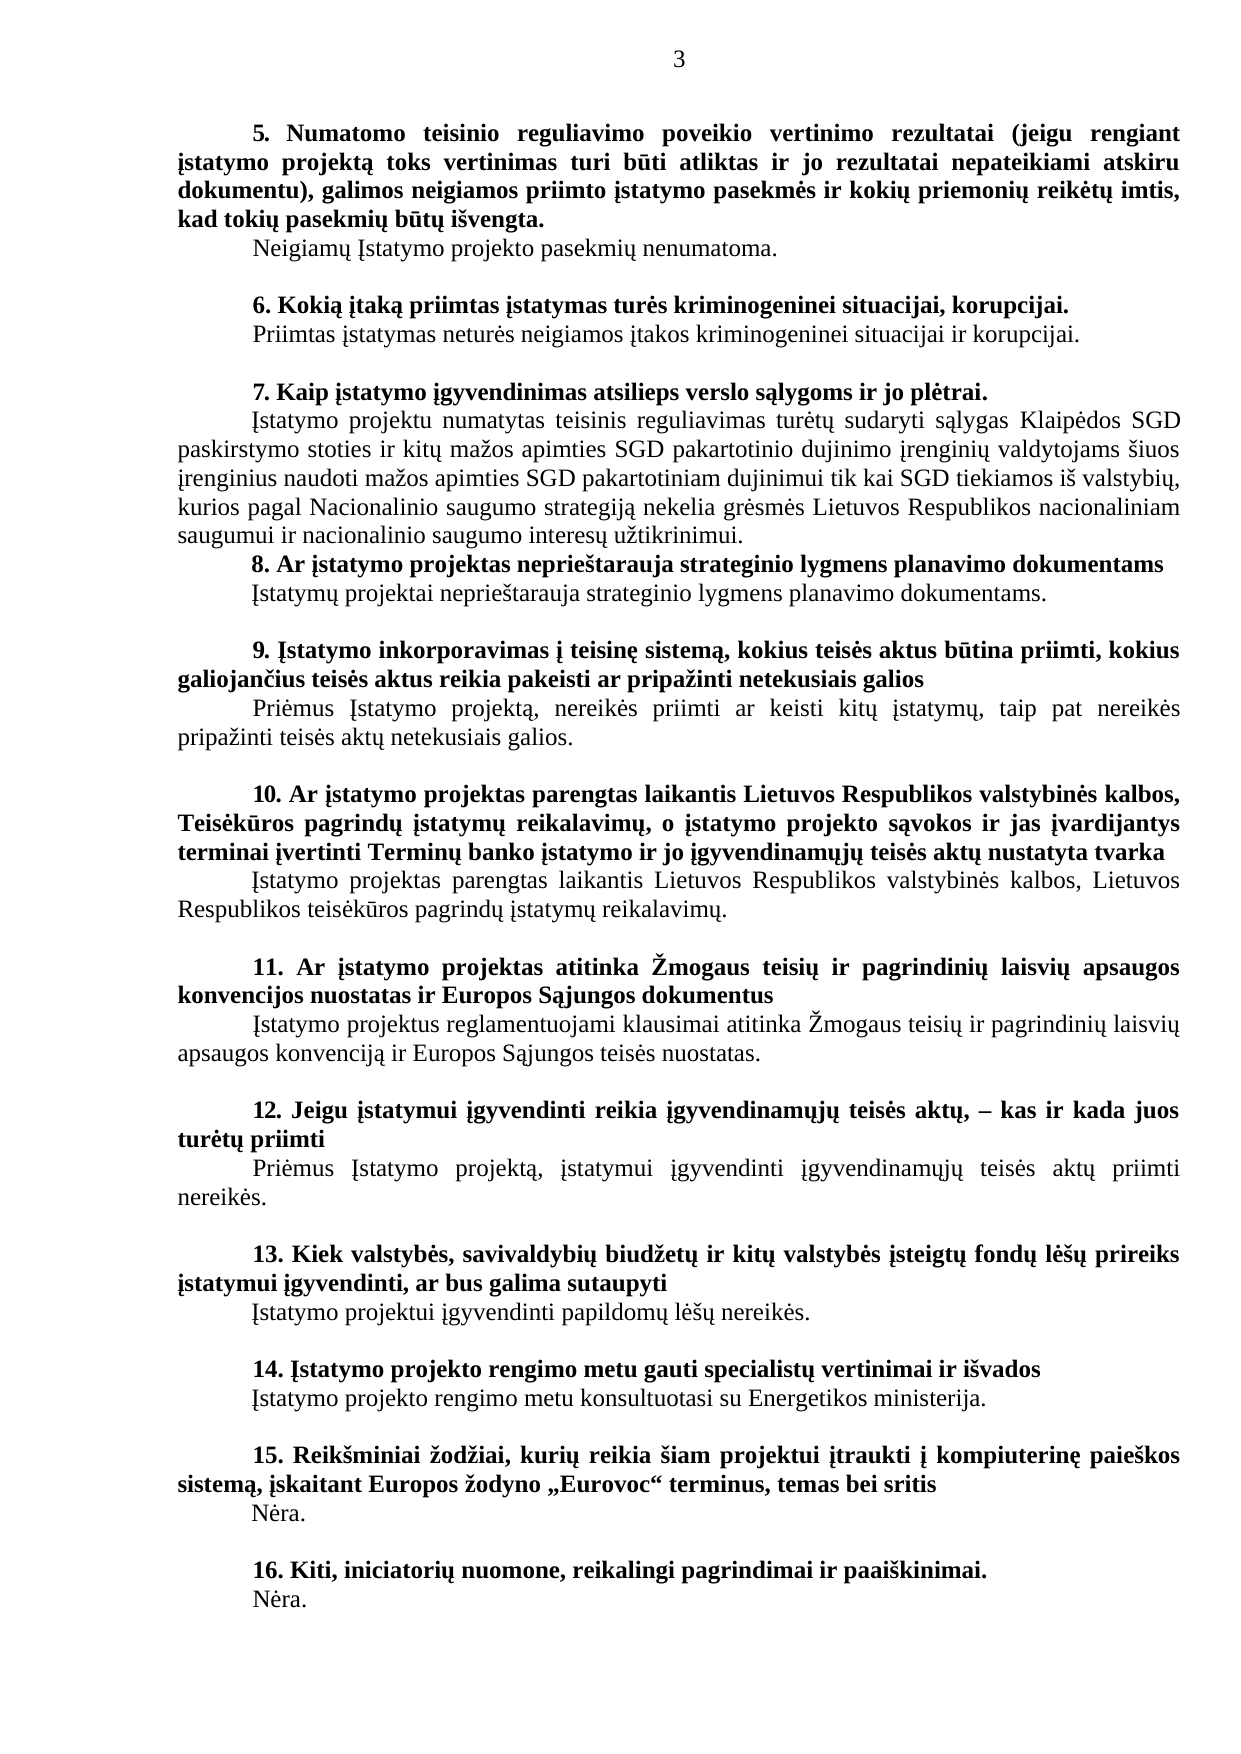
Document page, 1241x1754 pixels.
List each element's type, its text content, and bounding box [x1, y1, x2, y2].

text Įstatymų projektai neprieštarauja strateginio lygmens planavimo dokumentams. [177, 578, 1181, 607]
text Nėra. [177, 1498, 1181, 1527]
text 12. Jeigu įstatymui įgyvendinti reikia įgyvendinamųjų teisės aktų, – kas ir kada juos turėtų priimti [177, 1096, 1181, 1153]
text Neigiamų Įstatymo projekto pasekmių nenumatoma. [177, 233, 1181, 262]
text Įstatymo projektu numatytas teisinis reguliavimas turėtų sudaryti sąlygas Klaipėdos SGD paskirstymo stoties ir kitų mažos apimties SGD pakartotinio dujinimo įrenginių valdytojams šiuos įrenginius naudoti mažos apimties SGD pakartotiniam dujinimui tik kai SGD tiekiamos iš valstybių, kurios pagal Nacionalinio saugumo strategiją nekelia grėsmės Lietuvos Respublikos nacionaliniam saugumui ir nacionalinio saugumo interesų užtikrinimui. [177, 406, 1181, 549]
text 15. Reikšminiai žodžiai, kurių reikia šiam projektui įtraukti į kompiuterinę paieškos sistemą, įskaitant Europos žodyno „Eurovoc“ terminus, temas bei sritis [177, 1441, 1181, 1498]
text Priėmus Įstatymo projektą, įstatymui įgyvendinti įgyvendinamųjų teisės aktų priimti nereikės. [177, 1153, 1181, 1211]
text Įstatymo projekto rengimo metu konsultuotasi su Energetikos ministerija. [177, 1383, 1181, 1412]
text Įstatymo projektas parengtas laikantis Lietuvos Respublikos valstybinės kalbos, Lietuvos Respublikos teisėkūros pagrindų įstatymų reikalavimų. [177, 866, 1181, 923]
text 8. Ar įstatymo projektas neprieštarauja strateginio lygmens planavimo dokumentams [177, 549, 1181, 578]
text 5. Numatomo teisinio reguliavimo poveikio vertinimo rezultatai (jeigu rengiant įstatymo projektą toks vertinimas turi būti atliktas ir jo rezultatai nepateikiami atskiru dokumentu), galimos neigiamos priimto įstatymo pasekmės ir kokių priemonių reikėtų imtis, kad tokių pasekmių būtų išvengta. [177, 118, 1181, 233]
text 9. Įstatymo inkorporavimas į teisinę sistemą, kokius teisės aktus būtina priimti, kokius galiojančius teisės aktus reikia pakeisti ar pripažinti netekusiais galios [177, 636, 1181, 693]
text 6. Kokią įtaką priimtas įstatymas turės kriminogeninei situacijai, korupcijai. [177, 291, 1181, 319]
text 14. Įstatymo projekto rengimo metu gauti specialistų vertinimai ir išvados [177, 1354, 1181, 1383]
text 7. Kaip įstatymo įgyvendinimas atsilieps verslo sąlygoms ir jo plėtrai. [177, 377, 1181, 406]
text Priėmus Įstatymo projektą, nereikės priimti ar keisti kitų įstatymų, taip pat nereikės pripažinti teisės aktų netekusiais galios. [177, 693, 1181, 751]
text Nėra. [177, 1584, 1181, 1613]
text 16. Kiti, iniciatorių nuomone, reikalingi pagrindimai ir paaiškinimai. [177, 1556, 1181, 1584]
text Įstatymo projektui įgyvendinti papildomų lėšų nereikės. [177, 1297, 1181, 1326]
text 11. Ar įstatymo projektas atitinka Žmogaus teisių ir pagrindinių laisvių apsaugos konvencijos nuostatas ir Europos Sąjungos dokumentus [177, 952, 1181, 1009]
text 10. Ar įstatymo projektas parengtas laikantis Lietuvos Respublikos valstybinės kalbos, Teisėkūros pagrindų įstatymų reikalavimų, o įstatymo projekto sąvokos ir jas įvardijantys terminai įvertinti Terminų banko įstatymo ir jo įgyvendinamųjų teisės aktų nustatyta tvarka [177, 779, 1181, 866]
text Priimtas įstatymas neturės neigiamos įtakos kriminogeninei situacijai ir korupcijai. [177, 319, 1181, 348]
text 13. Kiek valstybės, savivaldybių biudžetų ir kitų valstybės įsteigtų fondų lėšų prireiks įstatymui įgyvendinti, ar bus galima sutaupyti [177, 1239, 1181, 1297]
text Įstatymo projektus reglamentuojami klausimai atitinka Žmogaus teisių ir pagrindinių laisvių apsaugos konvenciją ir Europos Sąjungos teisės nuostatas. [177, 1009, 1181, 1067]
